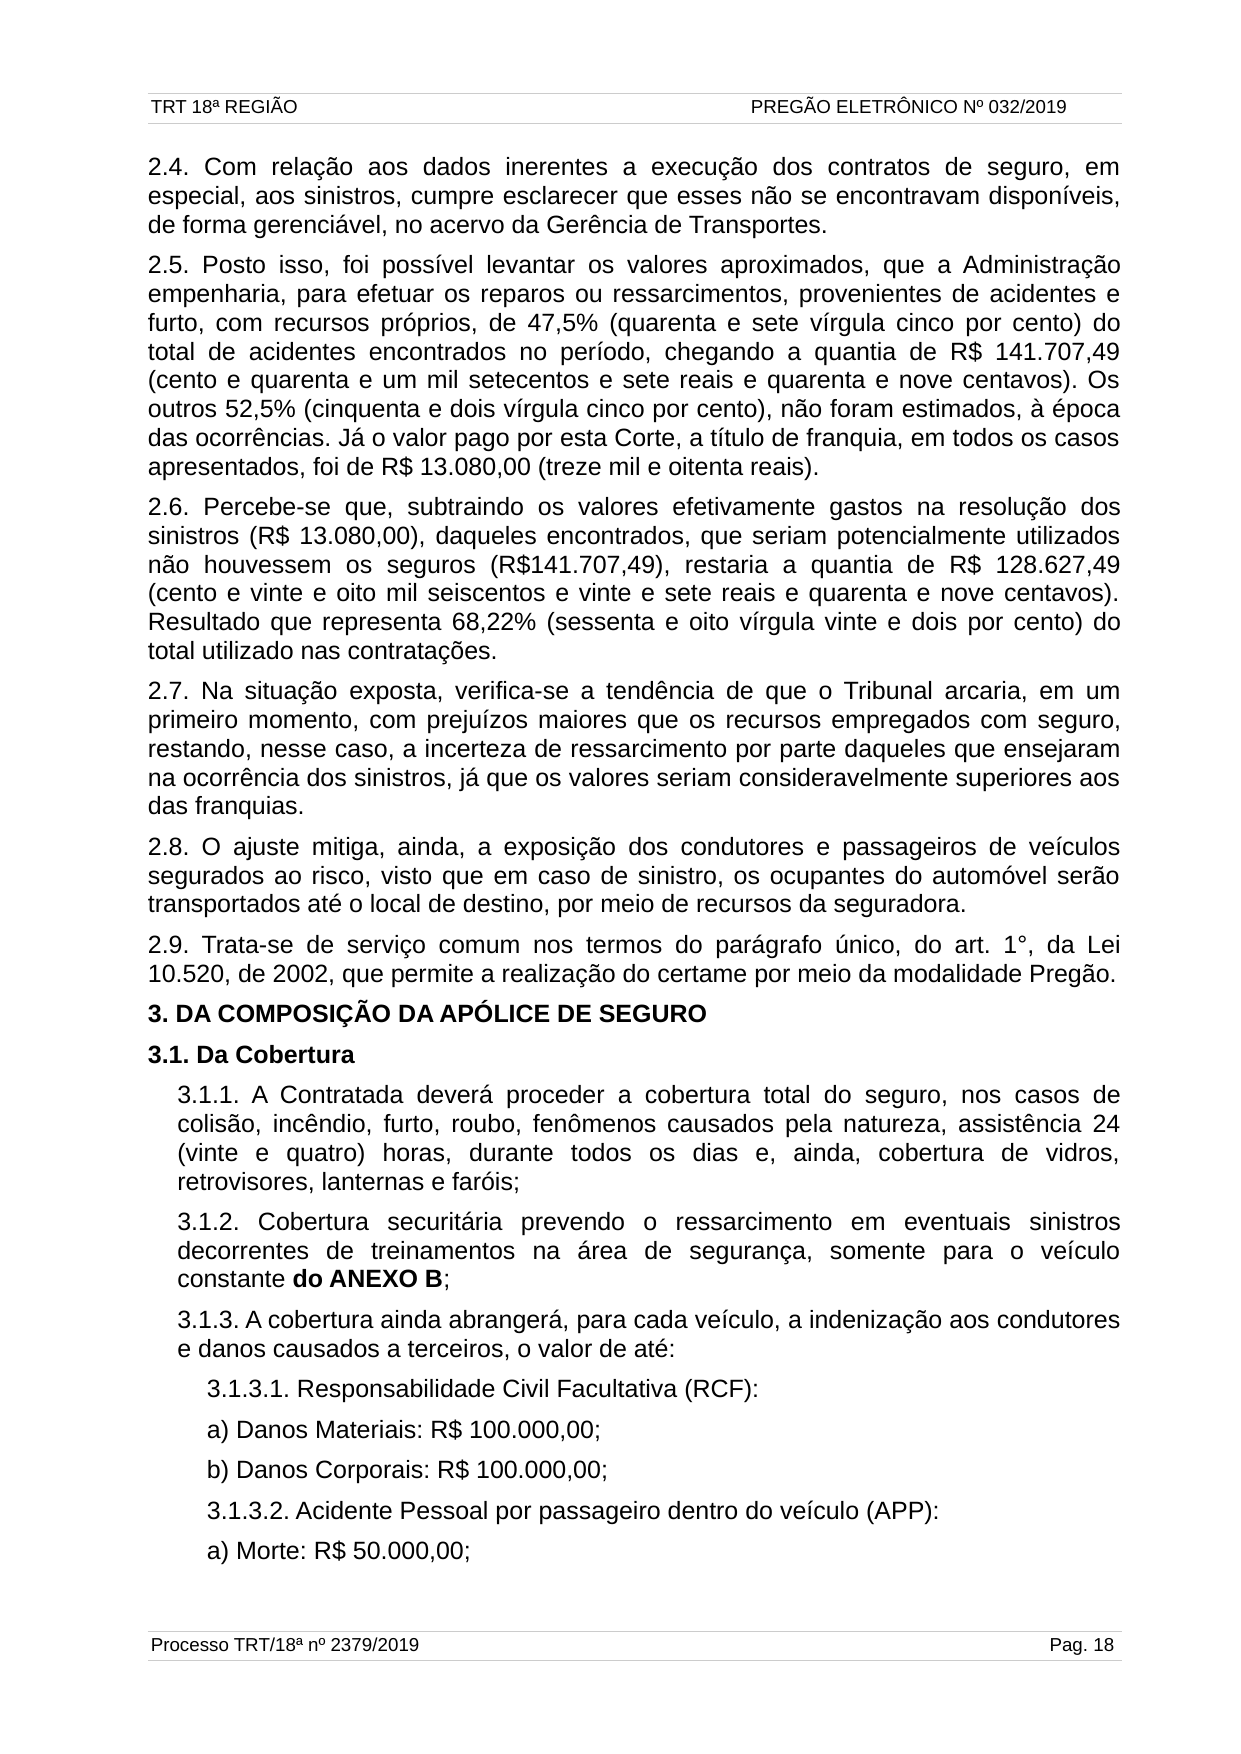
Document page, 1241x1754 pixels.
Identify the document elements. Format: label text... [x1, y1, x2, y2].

text 2.5. Posto isso, foi possível levantar os valores aproximados, que a Administração empenharia, para efetuar os reparos ou ressarcimentos, provenientes de acidentes e furto, com recursos próprios, de 47,5% (quarenta e sete vírgula cinco por cento) do total de acidentes encontrados no período, chegando a quantia de R$ 141.707,49 (cento e quarenta e um mil setecentos e sete reais e quarenta e nove centavos). Os outros 52,5% (cinquenta e dois vírgula cinco por cento), não foram estimados, à época das ocorrências. Já o valor pago por esta Corte, a título de franquia, em todos os casos apresentados, foi de R$ 13.080,00 (treze mil e oitenta reais). [148, 250, 1122, 480]
text 3.1.3.1. Responsabilidade Civil Facultativa (RCF): [207, 1374, 1122, 1403]
text 3. DA COMPOSIÇÃO DA APÓLICE DE SEGURO [148, 999, 1122, 1028]
text b) Danos Corporais: R$ 100.000,00; [207, 1455, 1122, 1484]
text 3.1.3. A cobertura ainda abrangerá, para cada veículo, a indenização aos condutores e danos causados a terceiros, o valor de até: [177, 1305, 1122, 1362]
text 3.1. Da Cobertura [148, 1040, 1122, 1068]
text 3.1.1. A Contratada deverá proceder a cobertura total do seguro, nos casos de colisão, incêndio, furto, roubo, fenômenos causados pela natureza, assistência 24 (vinte e quatro) horas, durante todos os dias e, ainda, cobertura de vidros, retrovisores, lanternas e faróis; [177, 1080, 1122, 1195]
text 3.1.2. Cobertura securitária prevendo o ressarcimento em eventuais sinistros decorrentes de treinamentos na área de segurança, somente para o veículo constante do ANEXO B; [177, 1207, 1122, 1293]
text 2.9. Trata-se de serviço comum nos termos do parágrafo único, do art. 1°, da Lei 10.520, de 2002, que permite a realização do certame por meio da modalidade Pregão. [148, 930, 1122, 987]
text 2.7. Na situação exposta, verifica-se a tendência de que o Tribunal arcaria, em um primeiro momento, com prejuízos maiores que os recursos empregados com seguro, restando, nesse caso, a incerteza de ressarcimento por parte daqueles que ensejaram na ocorrência dos sinistros, já que os valores seriam consideravelmente superiores aos das franquias. [148, 676, 1122, 820]
text a) Danos Materiais: R$ 100.000,00; [207, 1415, 1122, 1443]
text 3.1.3.2. Acidente Pessoal por passageiro dentro do veículo (APP): [207, 1496, 1122, 1524]
text 2.6. Percebe-se que, subtraindo os valores efetivamente gastos na resolução dos sinistros (R$ 13.080,00), daqueles encontrados, que seriam potencialmente utilizados não houvessem os seguros (R$141.707,49), restaria a quantia de R$ 128.627,49 (cento e vinte e oito mil seiscentos e vinte e sete reais e quarenta e nove centavos). Resultado que representa 68,22% (sessenta e oito vírgula vinte e dois por cento) do total utilizado nas contratações. [148, 492, 1122, 664]
text 2.4. Com relação aos dados inerentes a execução dos contratos de seguro, em especial, aos sinistros, cumpre esclarecer que esses não se encontravam disponíveis, de forma gerenciável, no acervo da Gerência de Transportes. [148, 152, 1122, 238]
text a) Morte: R$ 50.000,00; [207, 1536, 1122, 1565]
text 2.8. O ajuste mitiga, ainda, a exposição dos condutores e passageiros de veículos segurados ao risco, visto que em caso de sinistro, os ocupantes do automóvel serão transportados até o local de destino, por meio de recursos da seguradora. [148, 832, 1122, 918]
